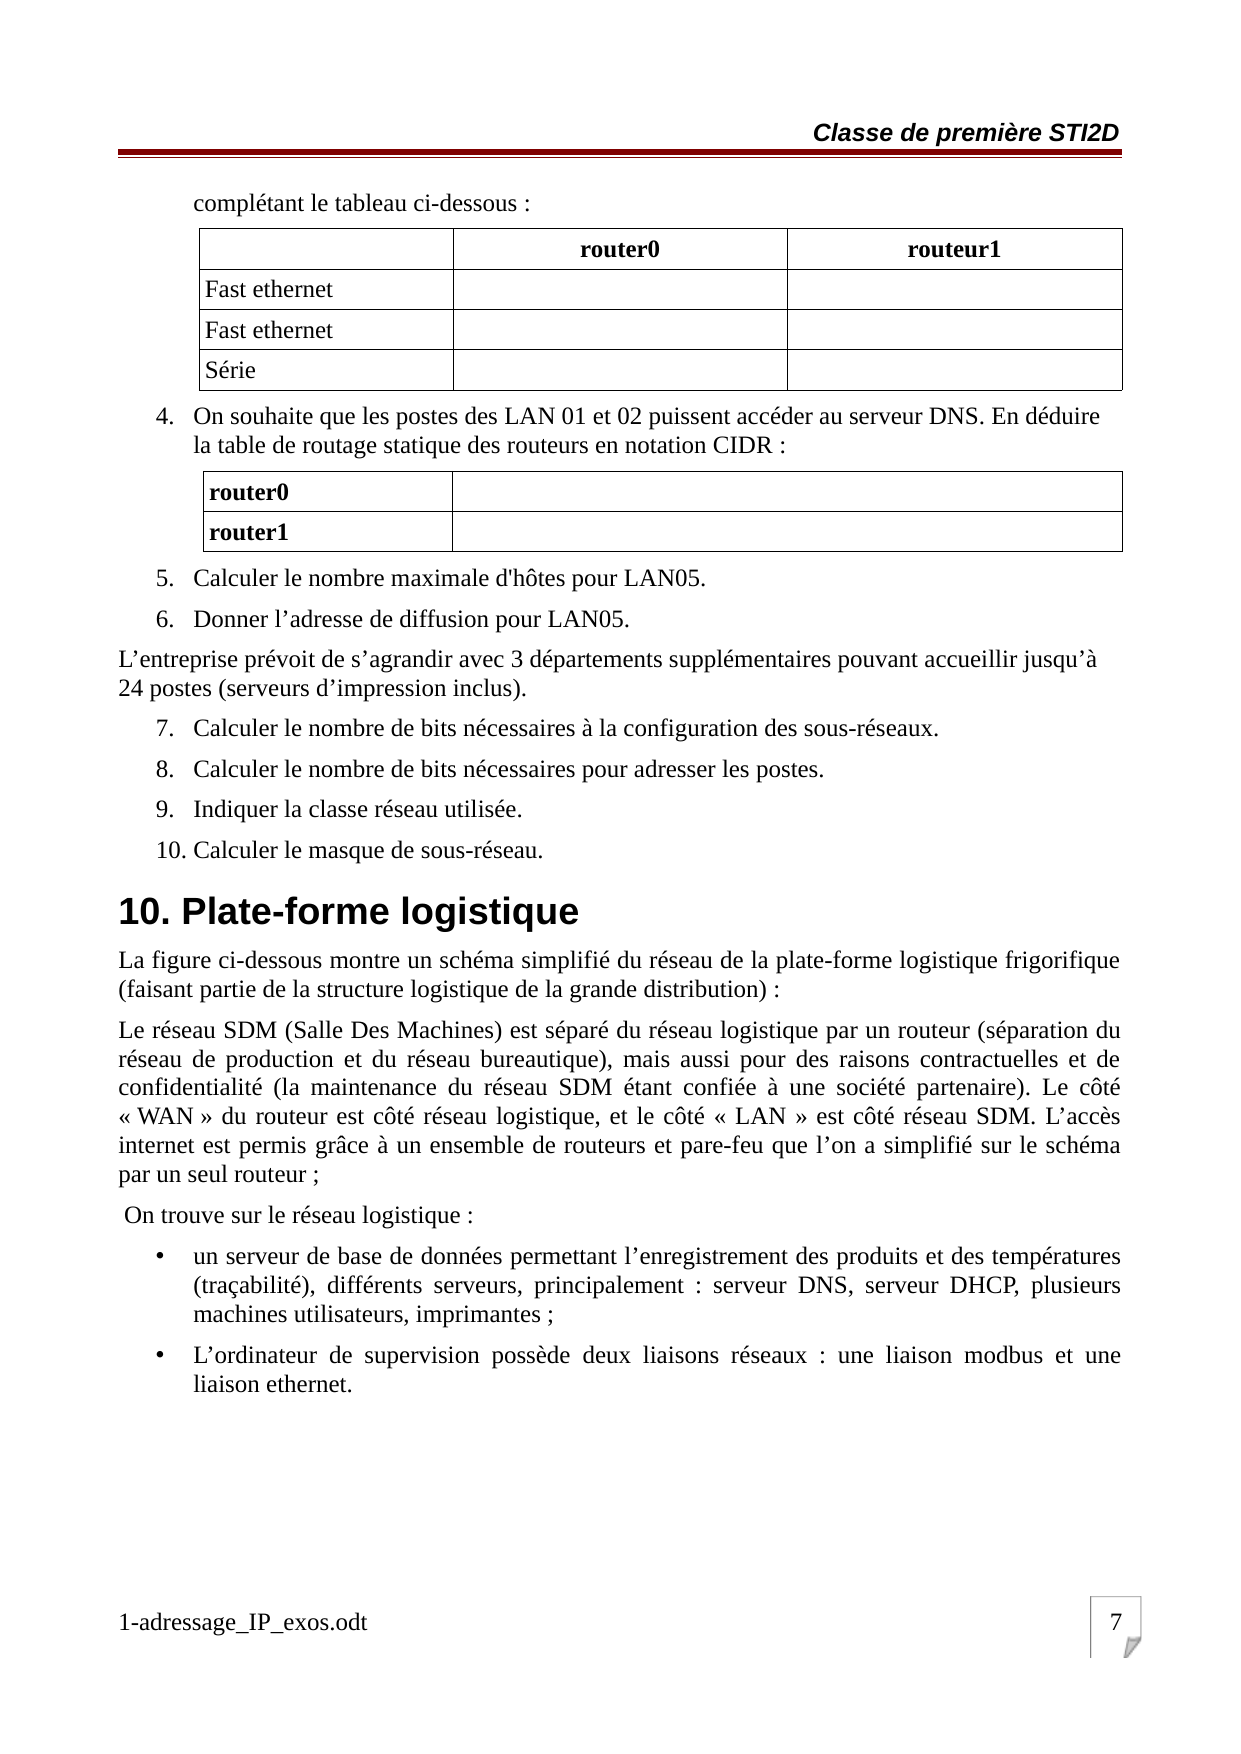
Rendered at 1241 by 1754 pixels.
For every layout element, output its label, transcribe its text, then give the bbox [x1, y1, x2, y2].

table_header [453, 472, 1122, 511]
text La figure ci-dessous montre un schéma simplifié du réseau de la plate-forme logistique frigorifique (faisant partie de la structure logistique de la grande distribution) : [118, 945, 1122, 1002]
table_cell [788, 310, 1122, 349]
list un serveur de base de données permettant l’enregistrement des produits et des températures (traçabilité), différents serveurs, principalement : serveur DNS, serveur DHCP, plusieurs machines utilisateurs, imprimantes ; [156, 1241, 1122, 1327]
table_header router0 [454, 229, 787, 269]
list complétant le tableau ci-dessous : [156, 188, 1122, 217]
table_cell Série [200, 350, 453, 389]
table_cell [454, 350, 787, 389]
list Calculer le nombre de bits nécessaires pour adresser les postes. [156, 754, 1122, 783]
table_cell router1 [204, 512, 452, 551]
table_cell [788, 350, 1122, 389]
table_header routeur1 [788, 229, 1122, 269]
text On trouve sur le réseau logistique : [124, 1200, 1122, 1229]
list Calculer le masque de sous-réseau. [156, 835, 1122, 864]
table_cell [454, 270, 787, 309]
table_header router0 [204, 472, 452, 511]
text Le réseau SDM (Salle Des Machines) est séparé du réseau logistique par un routeur (séparation du réseau de production et du réseau bureautique), mais aussi pour des raisons contractuelles et de confidentialité (la maintenance du réseau SDM étant confiée à une société partenaire). Le côté « WAN » du routeur est côté réseau logistique, et le côté « LAN » est côté réseau SDM. L’accès internet est permis grâce à un ensemble de routeurs et pare-feu que l’on a simplifié sur le schéma par un seul routeur ; [118, 1015, 1122, 1187]
list Donner l’adresse de diffusion pour LAN05. [156, 604, 1122, 632]
list L’ordinateur de supervision possède deux liaisons réseaux : une liaison modbus et une liaison ethernet. [156, 1340, 1122, 1397]
list Indiquer la classe réseau utilisée. [156, 794, 1122, 823]
table_cell [788, 270, 1122, 309]
list Calculer le nombre de bits nécessaires à la configuration des sous-réseaux. [156, 713, 1122, 742]
text L’entreprise prévoit de s’agrandir avec 3 départements supplémentaires pouvant accueillir jusqu’à 24 postes (serveurs d’impression inclus). [118, 644, 1122, 702]
table_cell [453, 512, 1122, 551]
table_cell [454, 310, 787, 349]
list On souhaite que les postes des LAN 01 et 02 puissent accéder au serveur DNS. En déduire la table de routage statique des routeurs en notation CIDR : [156, 401, 1122, 459]
list Calculer le nombre maximale d'hôtes pour LAN05. [156, 563, 1122, 592]
table_header [200, 229, 453, 269]
table_cell Fast ethernet [200, 310, 453, 349]
subtitle 10. Plate-forme logistique [118, 889, 1122, 932]
table_cell Fast ethernet [200, 270, 453, 309]
